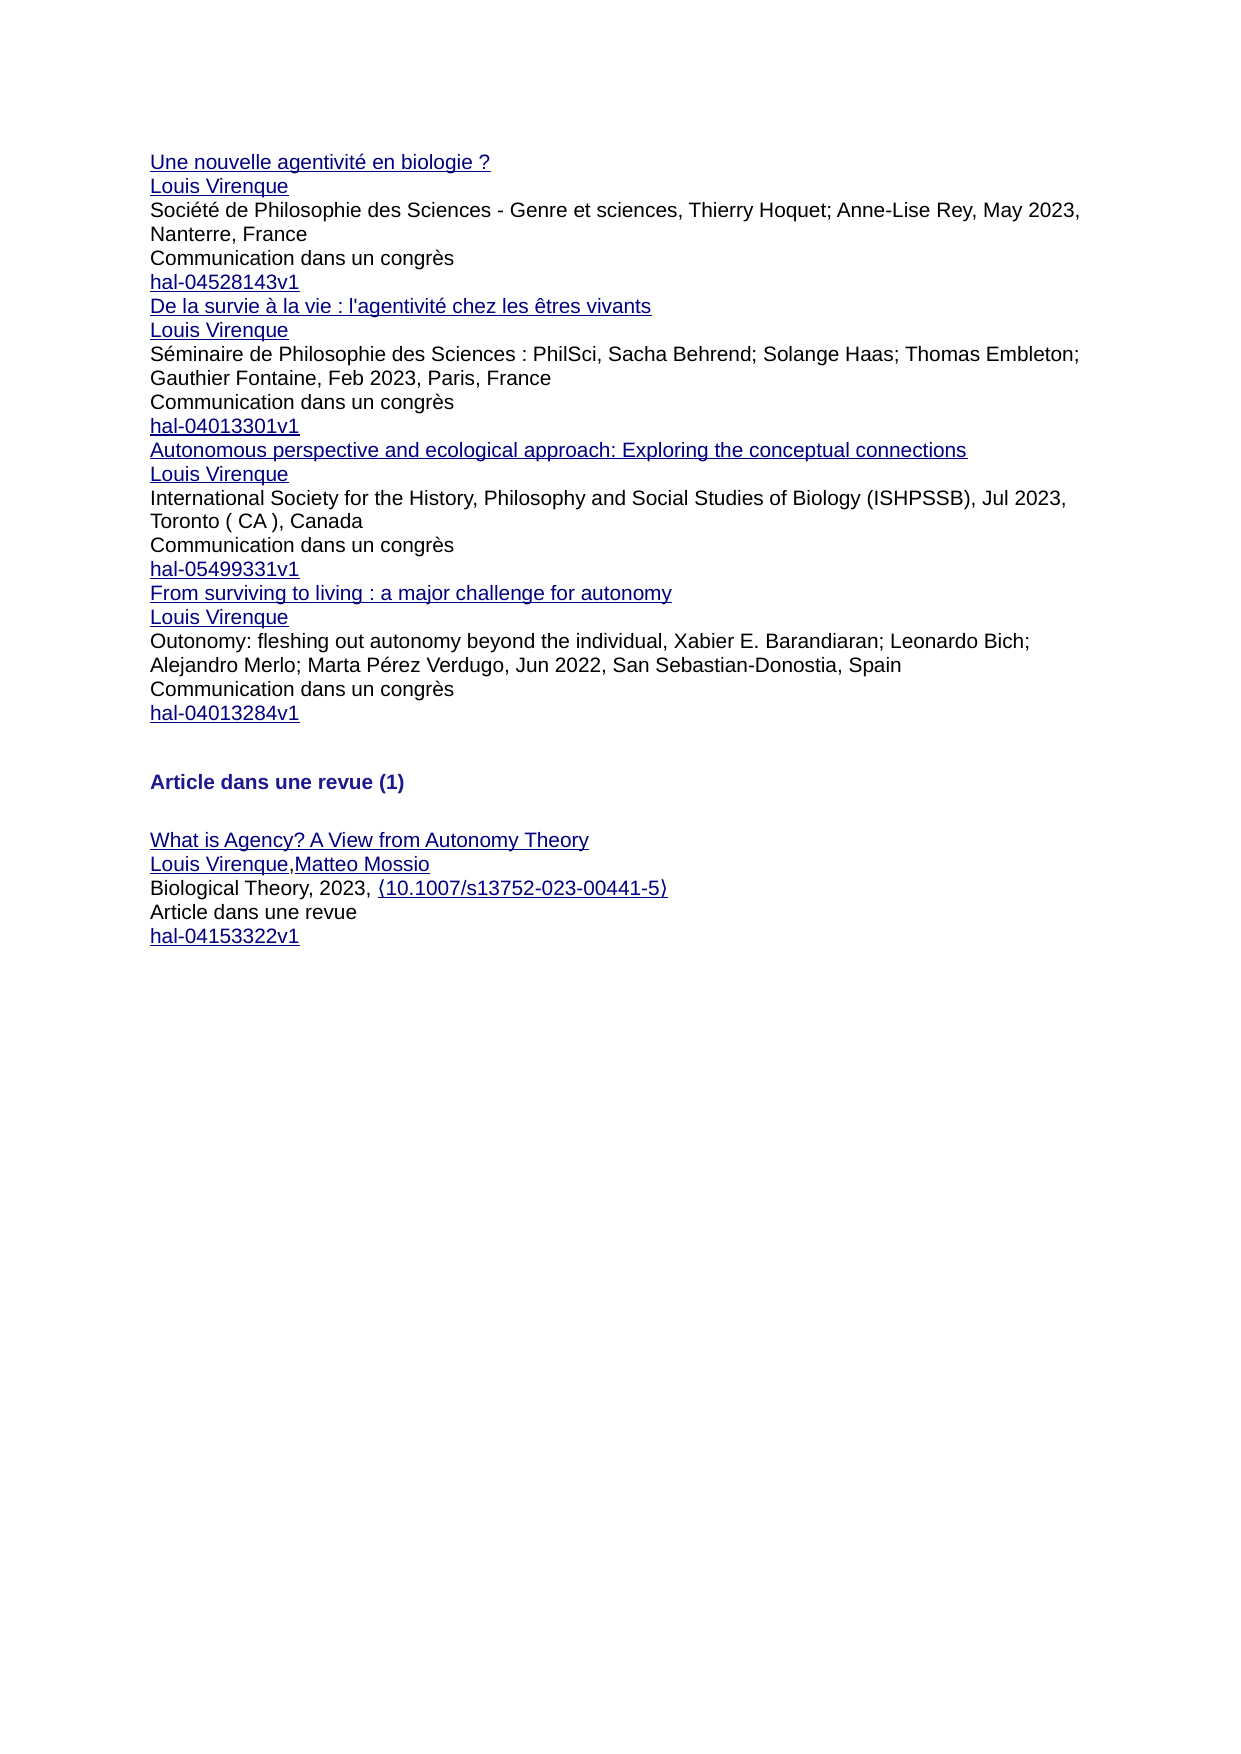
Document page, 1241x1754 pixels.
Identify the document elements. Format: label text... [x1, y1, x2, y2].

table_cell De la survie à la vie : l'agentivité chez les êtres vivants Louis Virenque Séminaire de Philosophie des Sciences : PhilSci, Sacha Behrend; Solange Haas; Thomas Embleton; Gauthier Fontaine, Feb 2023, Paris, France Communication dans un congrès hal-04013301v1 [150, 294, 1090, 437]
table_cell From surviving to living : a major challenge for autonomy Louis Virenque Outonomy: fleshing out autonomy beyond the individual, Xabier E. Barandiaran; Leonardo Bich; Alejandro Merlo; Marta Pérez Verdugo, Jun 2022, San Sebastian-Donostia, Spain Communication dans un congrès hal-04013284v1 [150, 581, 1090, 725]
table_header What is Agency? A View from Autonomy Theory Louis Virenque,Matteo Mossio Biological Theory, 2023, ⟨10.1007/s13752-023-00441-5⟩ Article dans une revue hal-04153322v1 [150, 828, 1090, 948]
table_cell Autonomous perspective and ecological approach: Exploring the conceptual connections Louis Virenque International Society for the History, Philosophy and Social Studies of Biology (ISHPSSB), Jul 2023, Toronto ( CA ), Canada Communication dans un congrès hal-05499331v1 [150, 438, 1090, 581]
table_cell Une nouvelle agentivité en biologie ? Louis Virenque Société de Philosophie des Sciences - Genre et sciences, Thierry Hoquet; Anne-Lise Rey, May 2023, Nanterre, France Communication dans un congrès hal-04528143v1 [150, 150, 1090, 294]
subtitle Article dans une revue (1) [150, 770, 1090, 794]
